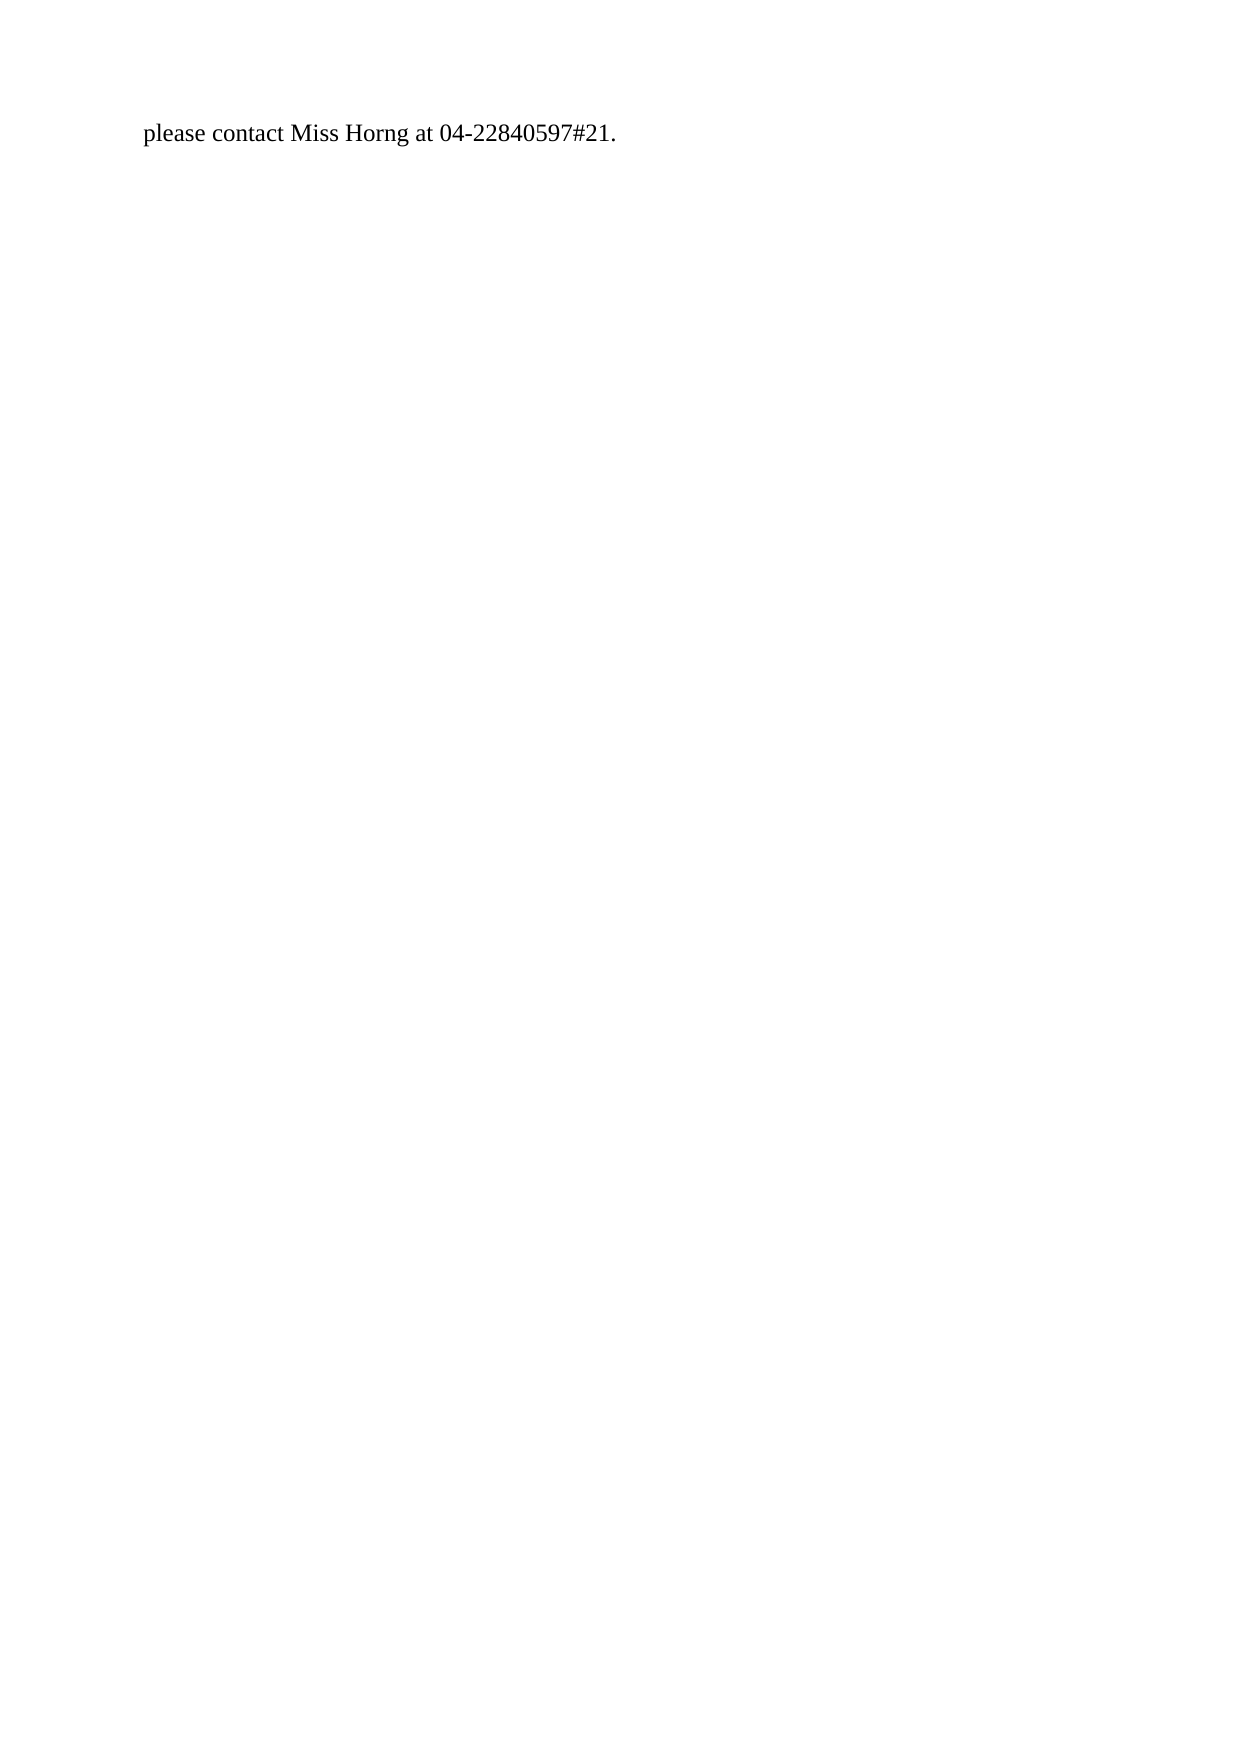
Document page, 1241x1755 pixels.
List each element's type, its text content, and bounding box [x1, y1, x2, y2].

text please contact Miss Horng at 04-22840597#21. [143, 118, 1122, 147]
